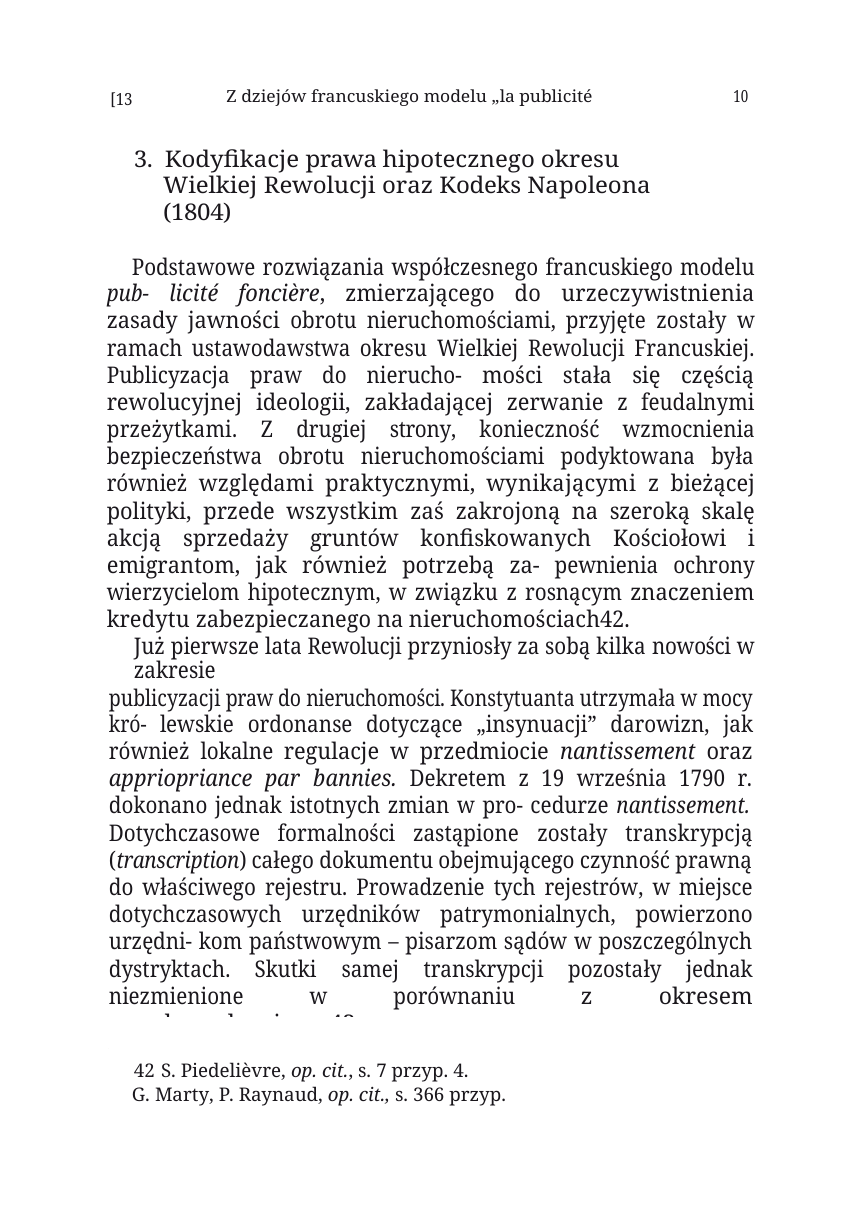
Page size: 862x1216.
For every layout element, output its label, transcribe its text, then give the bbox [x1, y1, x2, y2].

text publicyzacji praw do nieruchomości. Konstytuanta utrzymała w mocy kró- lewskie ordonanse dotyczące „insynuacji” darowizn, jak również lokalne regulacje w przedmiocie nantissement oraz appriopriance par bannies. Dekretem z 19 września 1790 r. dokonano jednak istotnych zmian w pro- cedurze nantissement. Dotychczasowe formalności zastąpione zostały transkrypcją (transcription) całego dokumentu obejmującego czynność prawną do właściwego rejestru. Prowadzenie tych rejestrów, w miejsce dotychczasowych urzędników patrymonialnych, powierzono urzędni- kom państwowym – pisarzom sądów w poszczególnych dystryktach. Skutki samej transkrypcji pozostały jednak niezmienione w porównaniu z okresem przedrewolucyjnym43. [109, 685, 753, 1017]
text Już pierwsze lata Rewolucji przyniosły za sobą kilka nowości w zakresie [134, 634, 754, 684]
text Podstawowe rozwiązania współczesnego francuskiego modelu pub- licité foncière, zmierzającego do urzeczywistnienia zasady jawności obrotu nieruchomościami, przyjęte zostały w ramach ustawodawstwa okresu Wielkiej Rewolucji Francuskiej. Publicyzacja praw do nierucho- mości stała się częścią rewolucyjnej ideologii, zakładającej zerwanie z feudalnymi przeżytkami. Z drugiej strony, konieczność wzmocnienia bezpieczeństwa obrotu nieruchomościami podyktowana była również względami praktycznymi, wynikającymi z bieżącej polityki, przede wszystkim zaś zakrojoną na szeroką skalę akcją sprzedaży gruntów konfiskowanych Kościołowi i emigrantom, jak również potrzebą za- pewnienia ochrony wierzycielom hipotecznym, w związku z rosnącym znaczeniem kredytu zabezpieczanego na nieruchomościach42. [107, 254, 754, 634]
text [13] [110, 87, 137, 113]
text Z dziejów francuskiego modelu „la publicité foncière” [226, 85, 643, 110]
text 3. Kodyfikacje prawa hipotecznego okresu Wielkiej Rewolucji oraz Kodeks Napoleona (1804) [134, 146, 677, 227]
text 101 [733, 85, 754, 110]
list S. Piedelièvre, op. cit., s. 7 przyp. 4. [134, 1058, 531, 1082]
list G. Marty, P. Raynaud, op. cit., s. 366 przyp. 12. [132, 1082, 531, 1110]
